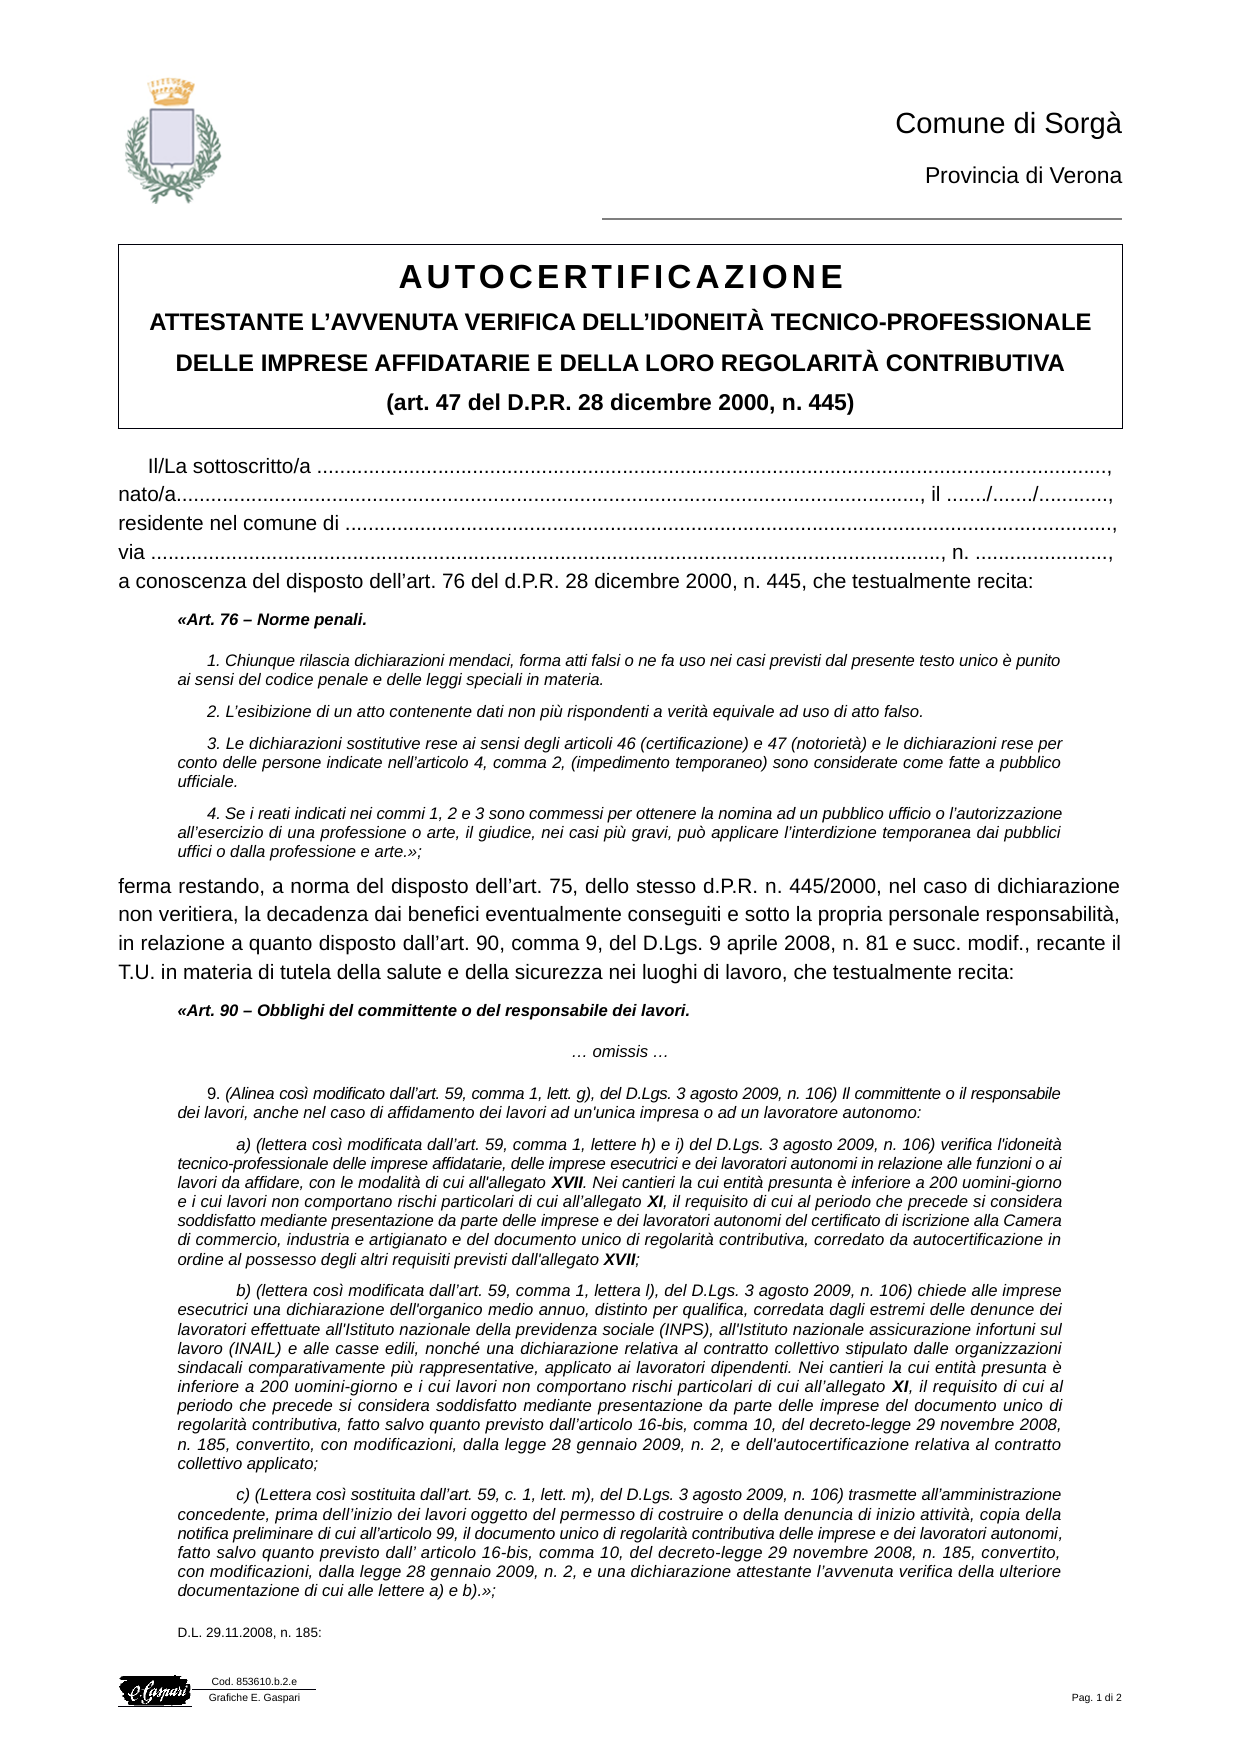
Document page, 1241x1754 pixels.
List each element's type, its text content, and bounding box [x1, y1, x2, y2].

text b) (lettera così modificata dall’art. 59, comma 1, lettera l), del D.Lgs. 3 agosto 2009, n. 106) chiede alle imprese esecutrici una dichiarazione dell'organico medio annuo, distinto per qualifica, corredata dagli estremi delle denunce dei lavoratori effettuate all'Istituto nazionale della previdenza sociale (INPS), all'Istituto nazionale assicurazione infortuni sul lavoro (INAIL) e alle casse edili, nonché una dichiarazione relativa al contratto collettivo stipulato dalle organizzazioni sindacali comparativamente più rappresentative, applicato ai lavoratori dipendenti. Nei cantieri la cui entità presunta è inferiore a 200 uomini-giorno e i cui lavori non comportano rischi particolari di cui all’allegato XI, il requisito di cui al periodo che precede si considera soddisfatto mediante presentazione da parte delle imprese del documento unico di regolarità contributiva, fatto salvo quanto previsto dall’articolo 16-bis, comma 10, del decreto-legge 29 novembre 2008, n. 185, convertito, con modificazioni, dalla legge 28 gennaio 2009, n. 2, e dell'autocertificazione relativa al contratto collettivo applicato; [177, 1281, 1063, 1473]
text 9. (Alinea così modificato dall’art. 59, comma 1, lett. g), del D.Lgs. 3 agosto 2009, n. 106) Il committente o il responsabile dei lavori, anche nel caso di affidamento dei lavori ad un'unica impresa o ad un lavoratore autonomo: [177, 1083, 1063, 1122]
text «Art. 76 – Norme penali. [177, 610, 1063, 629]
text ferma restando, a norma del disposto dell’art. 75, dello stesso d.P.R. n. 445/2000, nel caso di dichiarazione non veritiera, la decadenza dai benefici eventualmente conseguiti e sotto la propria personale responsabilità, in relazione a quanto disposto dall’art. 90, comma 9, del D.Lgs. 9 aprile 2008, n. 81 e succ. modif., recante il T.U. in materia di tutela della salute e della sicurezza nei luoghi di lavoro, che testualmente recita: [118, 873, 1122, 984]
text 3. Le dichiarazioni sostitutive rese ai sensi degli articoli 46 (certificazione) e 47 (notorietà) e le dichiarazioni rese per conto delle persone indicate nell’articolo 4, comma 2, (impedimento temporaneo) sono considerate come fatte a pubblico ufficiale. [177, 733, 1063, 791]
text 1. Chiunque rilascia dichiarazioni mendaci, forma atti falsi o ne fa uso nei casi previsti dal presente testo unico è punito ai sensi del codice penale e delle leggi speciali in materia. [177, 651, 1063, 689]
picture [122, 188, 224, 204]
subtitle … omissis … [177, 1042, 1063, 1061]
text Comune di Sorgà [118, 106, 1122, 140]
picture [122, 75, 224, 106]
text 4. Se i reati indicati nei commi 1, 2 e 3 sono commessi per ottenere la nomina ad un pubblico ufficio o l’autorizzazione all’esercizio di una professione o arte, il giudice, nei casi più gravi, può applicare l’interdizione temporanea dai pubblici uffici o dalla professione e arte.»; [177, 803, 1063, 861]
picture [122, 140, 224, 162]
text Il/La sottoscritto/a ........................................................................................................................................., nato/a................................................................................................................................., il ......./......./............, residente nel comune di ....................................................................................................................................., via ........................................................................................................................................., n. ......................., a conoscenza del disposto dell’art. 76 del d.P.R. 28 dicembre 2000, n. 445, che testualmente recita: [118, 453, 1122, 592]
text Provincia di Verona [118, 162, 1122, 188]
picture [118, 1674, 191, 1706]
table_header AUTOCERTIFICAZIONE ATTESTANTE L’AVVENUTA VERIFICA DELL’IDONEITÀ TECNICO-PROFESSIONALE DELLE IMPRESE AFFIDATARIE E DELLA LORO REGOLARITÀ CONTRIBUTIVA (art. 47 del D.P.R. 28 dicembre 2000, n. 445) [119, 245, 1122, 427]
text 2. L’esibizione di un atto contenente dati non più rispondenti a verità equivale ad uso di atto falso. [177, 702, 1063, 721]
text «Art. 90 – Obblighi del committente o del responsabile dei lavori. [177, 1001, 1063, 1020]
text D.L. 29.11.2008, n. 185: [177, 1625, 1122, 1641]
text Nell'elenco degli allegati [118, 204, 602, 227]
text a) (lettera così modificata dall’art. 59, comma 1, lettere h) e i) del D.Lgs. 3 agosto 2009, n. 106) verifica l'idoneità tecnico-professionale delle imprese affidatarie, delle imprese esecutrici e dei lavoratori autonomi in relazione alle funzioni o ai lavori da affidare, con le modalità di cui all'allegato XVII. Nei cantieri la cui entità presunta è inferiore a 200 uomini-giorno e i cui lavori non comportano rischi particolari di cui all’allegato XI, il requisito di cui al periodo che precede si considera soddisfatto mediante presentazione da parte delle imprese e dei lavoratori autonomi del certificato di iscrizione alla Camera di commercio, industria e artigianato e del documento unico di regolarità contributiva, corredato da autocertificazione in ordine al possesso degli altri requisiti previsti dall'allegato XVII; [177, 1134, 1063, 1268]
text c) (Lettera così sostituita dall’art. 59, c. 1, lett. m), del D.Lgs. 3 agosto 2009, n. 106) trasmette all’amministrazione concedente, prima dell’inizio dei lavori oggetto del permesso di costruire o della denuncia di inizio attività, copia della notifica preliminare di cui all’articolo 99, il documento unico di regolarità contributiva delle imprese e dei lavoratori autonomi, fatto salvo quanto previsto dall’ articolo 16-bis, comma 10, del decreto-legge 29 novembre 2008, n. 185, convertito, con modificazioni, dalla legge 28 gennaio 2009, n. 2, e una dichiarazione attestante l’avvenuta verifica della ulteriore documentazione di cui alle lettere a) e b).»; [177, 1485, 1063, 1600]
